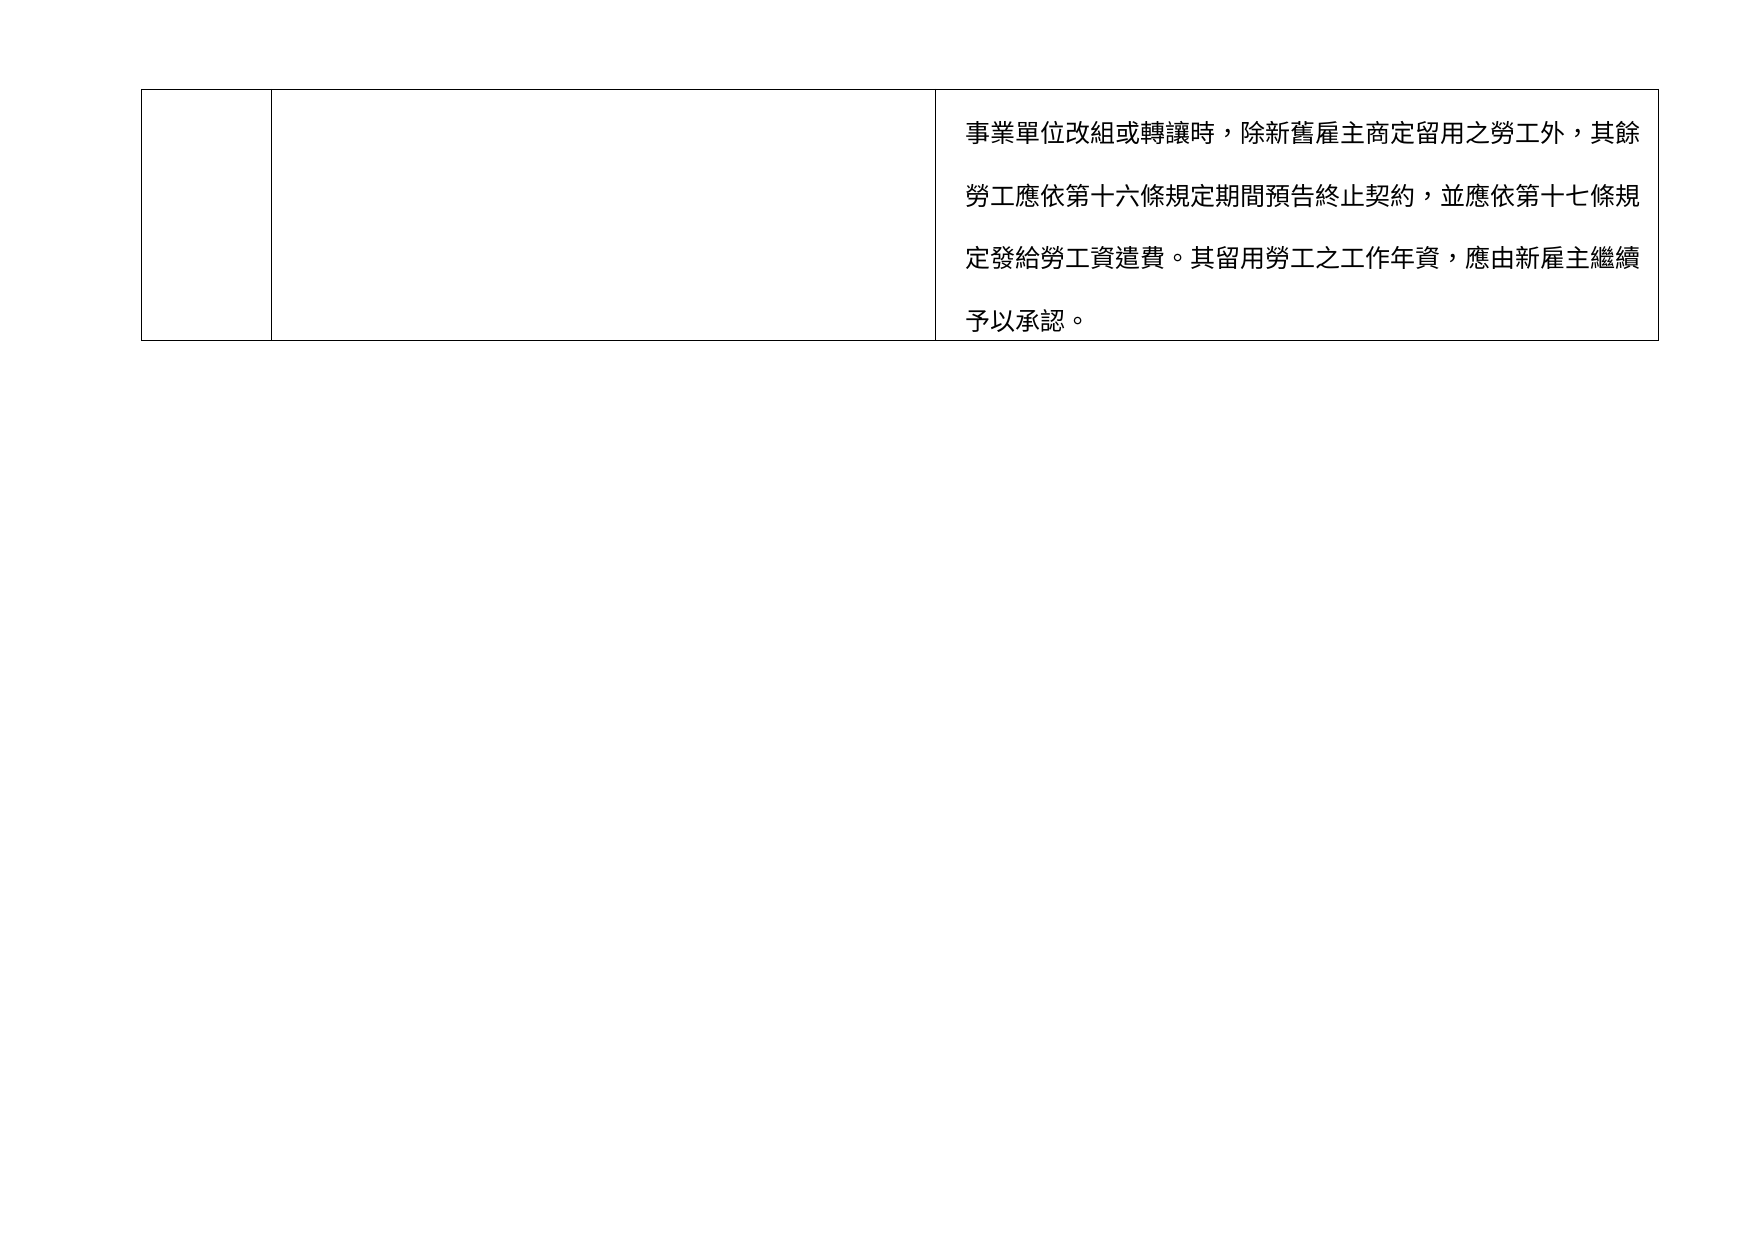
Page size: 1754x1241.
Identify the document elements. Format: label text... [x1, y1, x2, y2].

table_cell [272, 90, 935, 340]
table_cell [142, 90, 271, 340]
table_cell 事業單位改組或轉讓時，除新舊雇主商定留用之勞工外，其餘勞工應依第十六條規定期間預告終止契約，並應依第十七條規定發給勞工資遣費。其留用勞工之工作年資，應由新雇主繼續予以承認。 [936, 90, 1658, 340]
